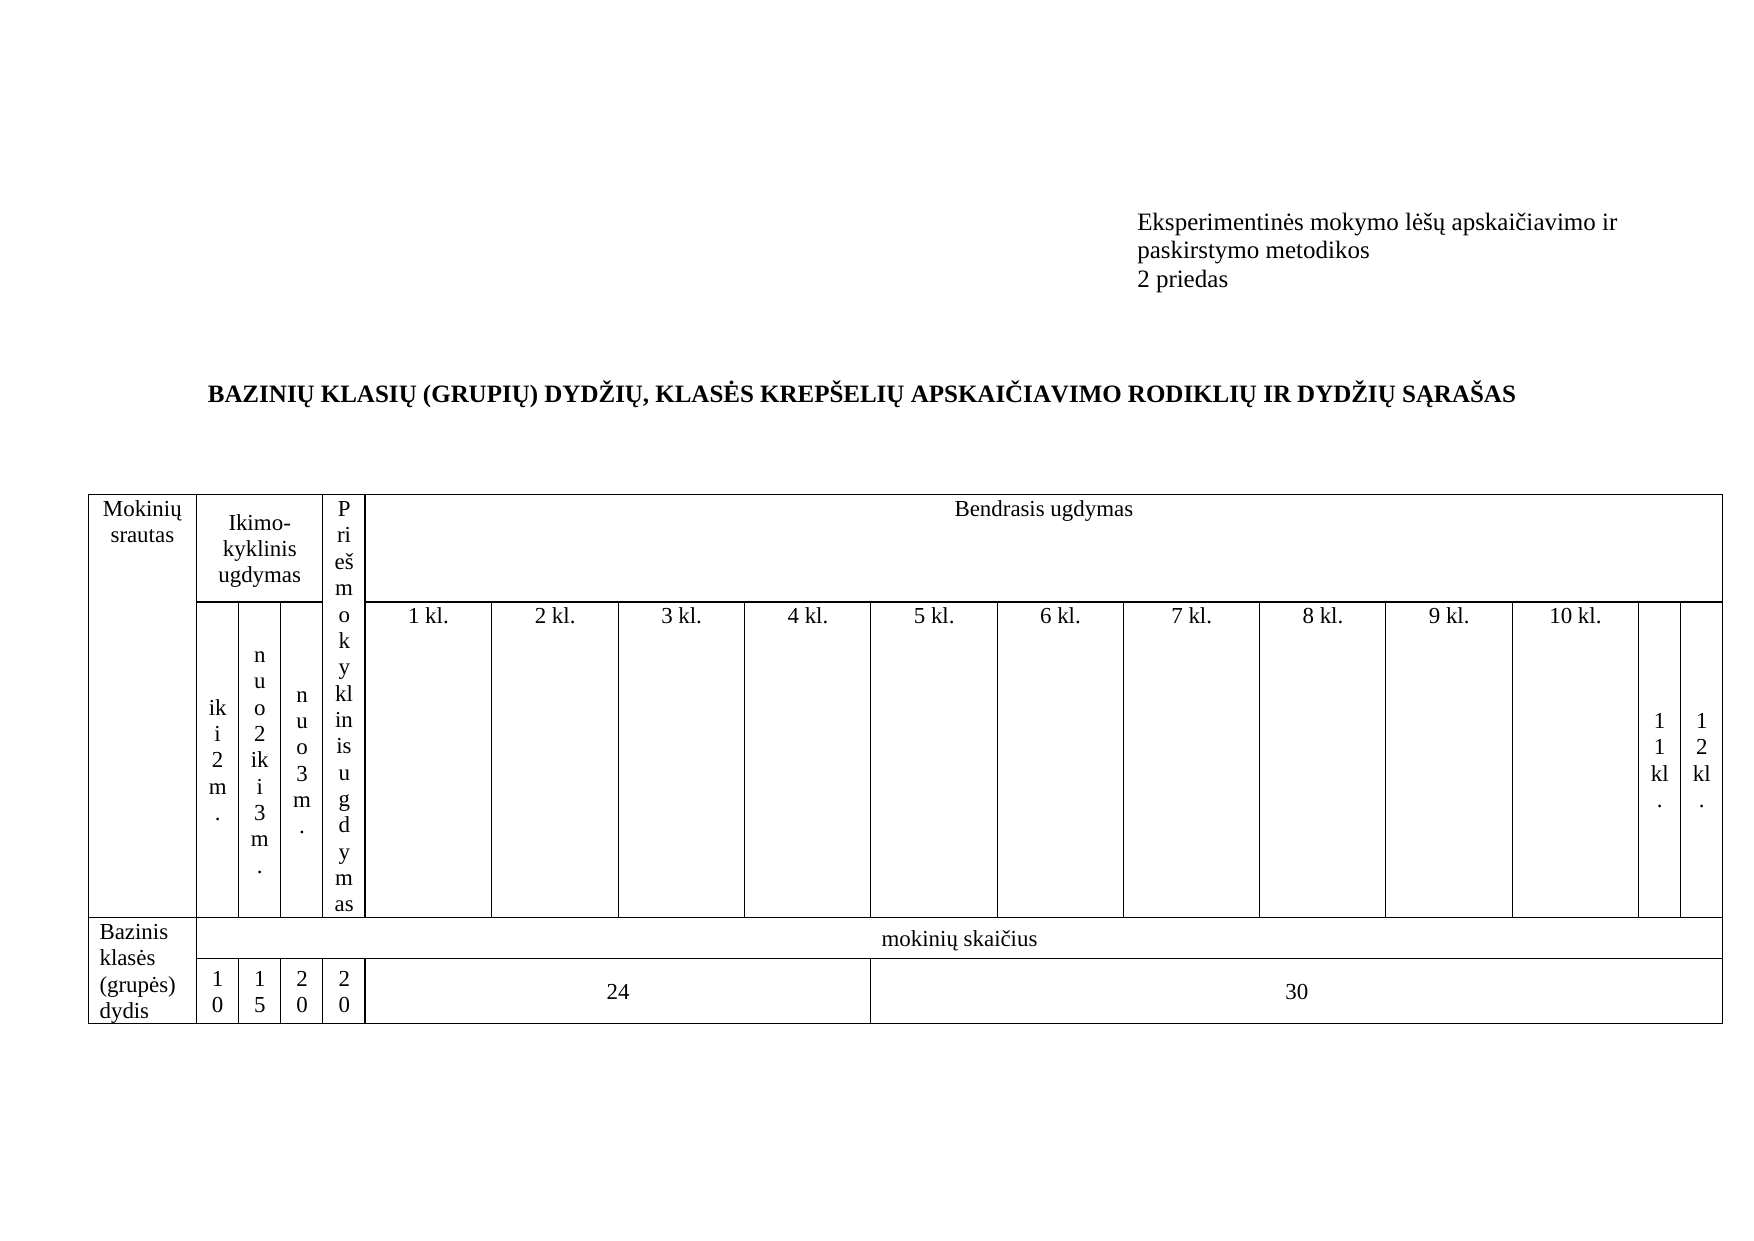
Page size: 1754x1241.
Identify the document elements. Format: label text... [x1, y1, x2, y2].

table_cell 4 kl. [745, 603, 870, 917]
text Eksperimentinės mokymo lėšų apskaičiavimo ir paskirstymo metodikos 2 priedas [1137, 207, 1636, 293]
table_cell 1 kl. [366, 603, 491, 917]
table_cell 6 kl. [998, 603, 1123, 917]
table_cell 9 kl. [1386, 603, 1512, 917]
table_cell 20 [281, 959, 322, 1023]
table_cell 20 [323, 959, 364, 1023]
table_cell 10 kl. [1513, 603, 1638, 917]
table_cell Bazinis klasės (grupės) dydis [89, 918, 196, 1023]
table_cell 7 kl. [1124, 603, 1259, 917]
table_cell 8 kl. [1260, 603, 1385, 917]
table_cell iki 2 m. [197, 603, 238, 917]
text BAZINIŲ KLASIŲ (GRUPIŲ) DYDŽIŲ, KLASĖS KREPŠELIŲ APSKAIČIAVIMO RODIKLIŲ IR DYDŽIŲ SĄRAŠAS [89, 379, 1636, 408]
table_cell 10 [197, 959, 238, 1023]
table_header Mokinių srautas [89, 495, 196, 917]
table_cell nuo 2 iki 3 m. [239, 603, 280, 917]
table_cell 3 kl. [619, 603, 744, 917]
table_cell nuo 3 m. [281, 603, 322, 917]
table_cell 30 [871, 959, 1722, 1023]
table_header Priešmokyklinis ugdymas [323, 495, 364, 917]
table_cell 11 kl. [1639, 603, 1680, 917]
table_cell 12 kl. [1681, 603, 1722, 917]
table_cell 5 kl. [871, 603, 997, 917]
table_cell 15 [239, 959, 280, 1023]
table_cell mokinių skaičius [197, 918, 1722, 958]
table_header Bendrasis ugdymas [366, 495, 1722, 601]
table_cell 2 kl. [492, 603, 618, 917]
table_cell 24 [366, 959, 870, 1023]
table_header Ikimo-kyklinis ugdymas [197, 495, 322, 601]
